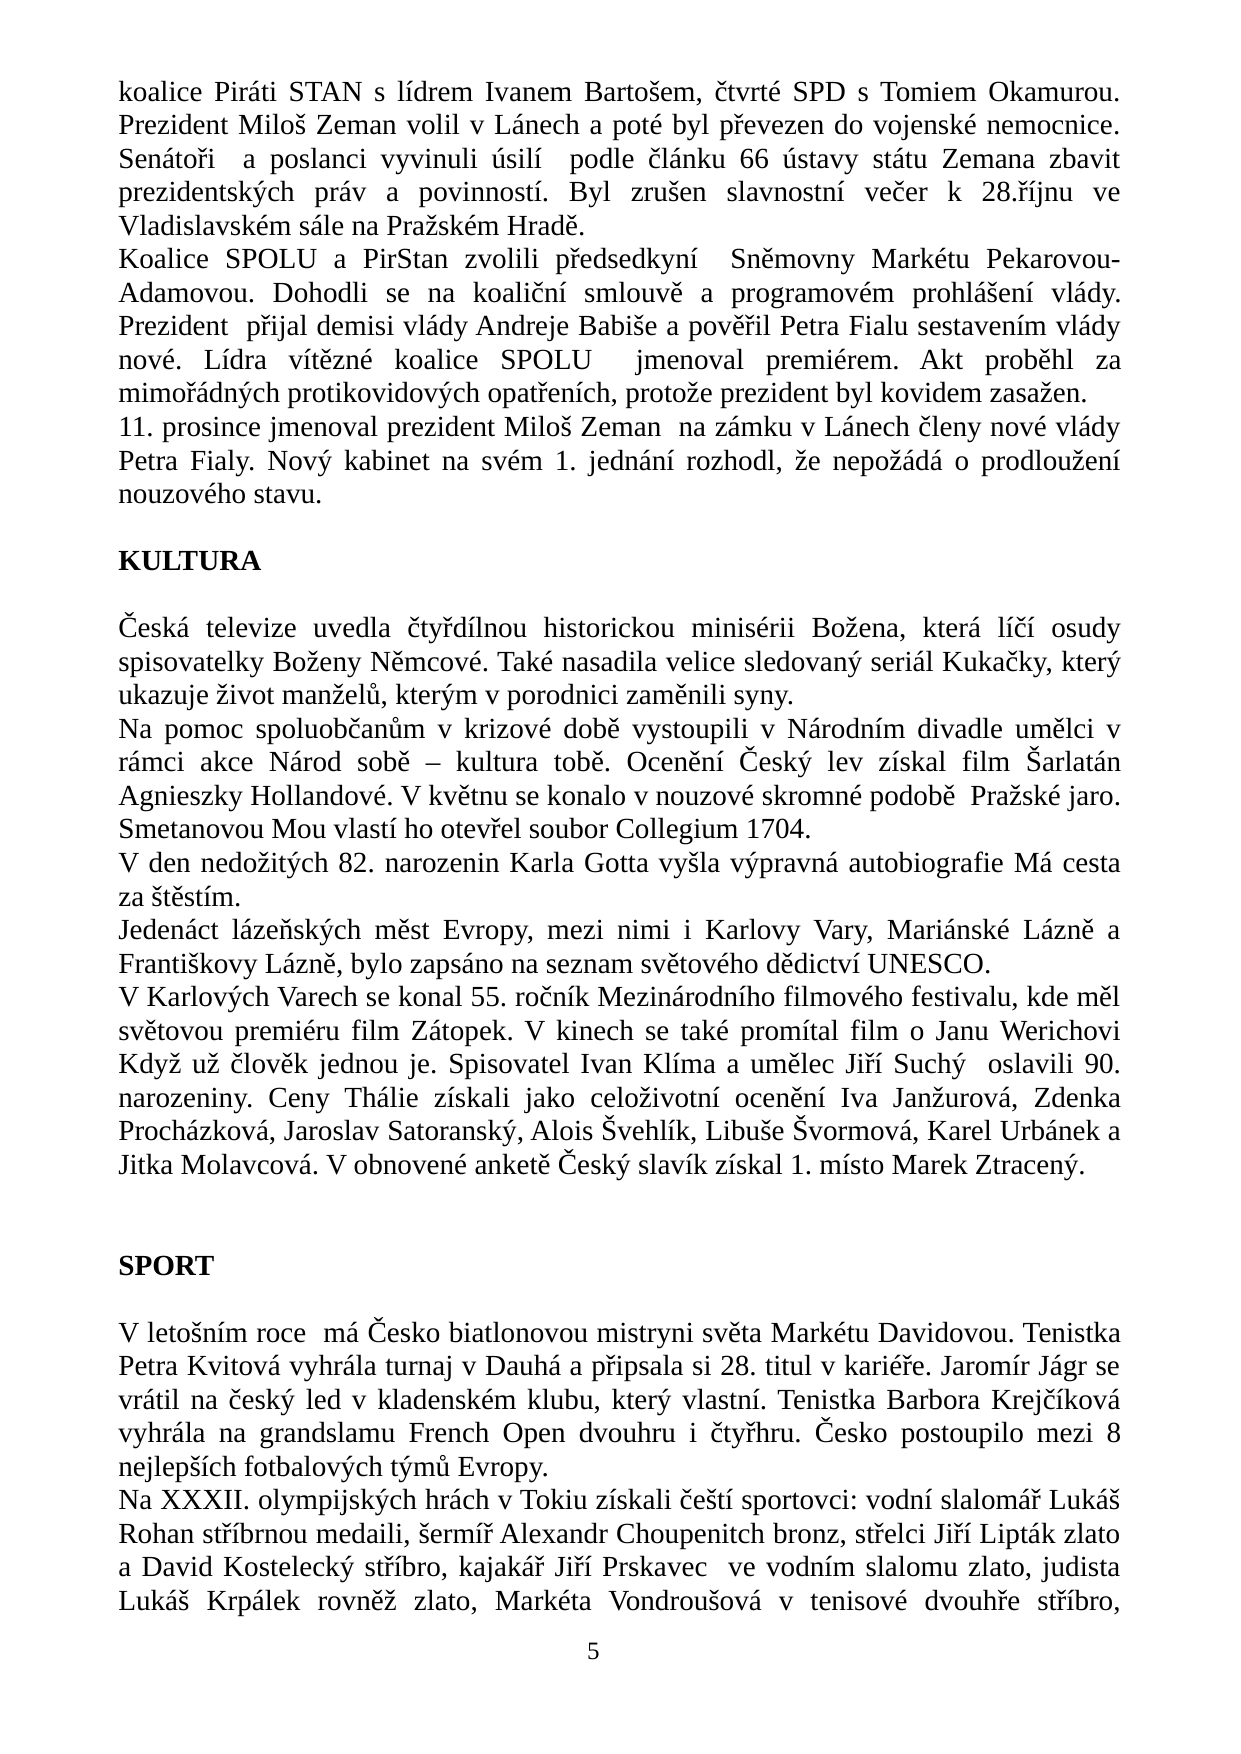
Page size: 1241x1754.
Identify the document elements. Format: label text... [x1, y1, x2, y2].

text 11. prosince jmenoval prezident Miloš Zeman na zámku v Lánech členy nové vlády Petra Fialy. Nový kabinet na svém 1. jednání rozhodl, že nepožádá o prodloužení nouzového stavu. [118, 409, 1122, 510]
text Na pomoc spoluobčanům v krizové době vystoupili v Národním divadle umělci v rámci akce Národ sobě – kultura tobě. Ocenění Český lev získal film Šarlatán Agnieszky Hollandové. V květnu se konalo v nouzové skromné podobě Pražské jaro. Smetanovou Mou vlastí ho otevřel soubor Collegium 1704. [118, 711, 1122, 845]
text V Karlových Varech se konal 55. ročník Mezinárodního filmového festivalu, kde měl světovou premiéru film Zátopek. V kinech se také promítal film o Janu Werichovi Když už člověk jednou je. Spisovatel Ivan Klíma a umělec Jiří Suchý oslavili 90. narozeniny. Ceny Thálie získali jako celoživotní ocenění Iva Janžurová, Zdenka Procházková, Jaroslav Satoranský, Alois Švehlík, Libuše Švormová, Karel Urbánek a Jitka Molavcová. V obnovené anketě Český slavík získal 1. místo Marek Ztracený. [118, 979, 1122, 1181]
text KULTURA [118, 543, 1122, 577]
text V letošním roce má Česko biatlonovou mistryni světa Markétu Davidovou. Tenistka Petra Kvitová vyhrála turnaj v Dauhá a připsala si 28. titul v kariéře. Jaromír Jágr se vrátil na český led v kladenském klubu, který vlastní. Tenistka Barbora Krejčíková vyhrála na grandslamu French Open dvouhru i čtyřhru. Česko postoupilo mezi 8 nejlepších fotbalových týmů Evropy. [118, 1315, 1122, 1482]
text Koalice SPOLU a PirStan zvolili předsedkyní Sněmovny Markétu Pekarovou-Adamovou. Dohodli se na koaliční smlouvě a programovém prohlášení vlády. Prezident přijal demisi vlády Andreje Babiše a pověřil Petra Fialu sestavením vlády nové. Lídra vítězné koalice SPOLU jmenoval premiérem. Akt proběhl za mimořádných protikovidových opatřeních, protože prezident byl kovidem zasažen. [118, 241, 1122, 409]
text SPORT [118, 1248, 1122, 1281]
text Česká televize uvedla čtyřdílnou historickou minisérii Božena, která líčí osudy spisovatelky Boženy Němcové. Také nasadila velice sledovaný seriál Kukačky, který ukazuje život manželů, kterým v porodnici zaměnili syny. [118, 610, 1122, 711]
text V den nedožitých 82. narozenin Karla Gotta vyšla výpravná autobiografie Má cesta za štěstím. [118, 845, 1122, 912]
text Na XXXII. olympijských hrách v Tokiu získali čeští sportovci: vodní slalomář Lukáš Rohan stříbrnou medaili, šermíř Alexandr Choupenitch bronz, střelci Jiří Lipták zlato a David Kostelecký stříbro, kajakář Jiří Prskavec ve vodním slalomu zlato, judista Lukáš Krpálek rovněž zlato, Markéta Vondroušová v tenisové dvouhře stříbro, [118, 1482, 1122, 1617]
text Jedenáct lázeňských měst Evropy, mezi nimi i Karlovy Vary, Mariánské Lázně a Františkovy Lázně, bylo zapsáno na seznam světového dědictví UNESCO. [118, 912, 1122, 979]
text koalice Piráti STAN s lídrem Ivanem Bartošem, čtvrté SPD s Tomiem Okamurou. Prezident Miloš Zeman volil v Lánech a poté byl převezen do vojenské nemocnice. Senátoři a poslanci vyvinuli úsilí podle článku 66 ústavy státu Zemana zbavit prezidentských práv a povinností. Byl zrušen slavnostní večer k 28.říjnu ve Vladislavském sále na Pražském Hradě. [118, 74, 1122, 241]
